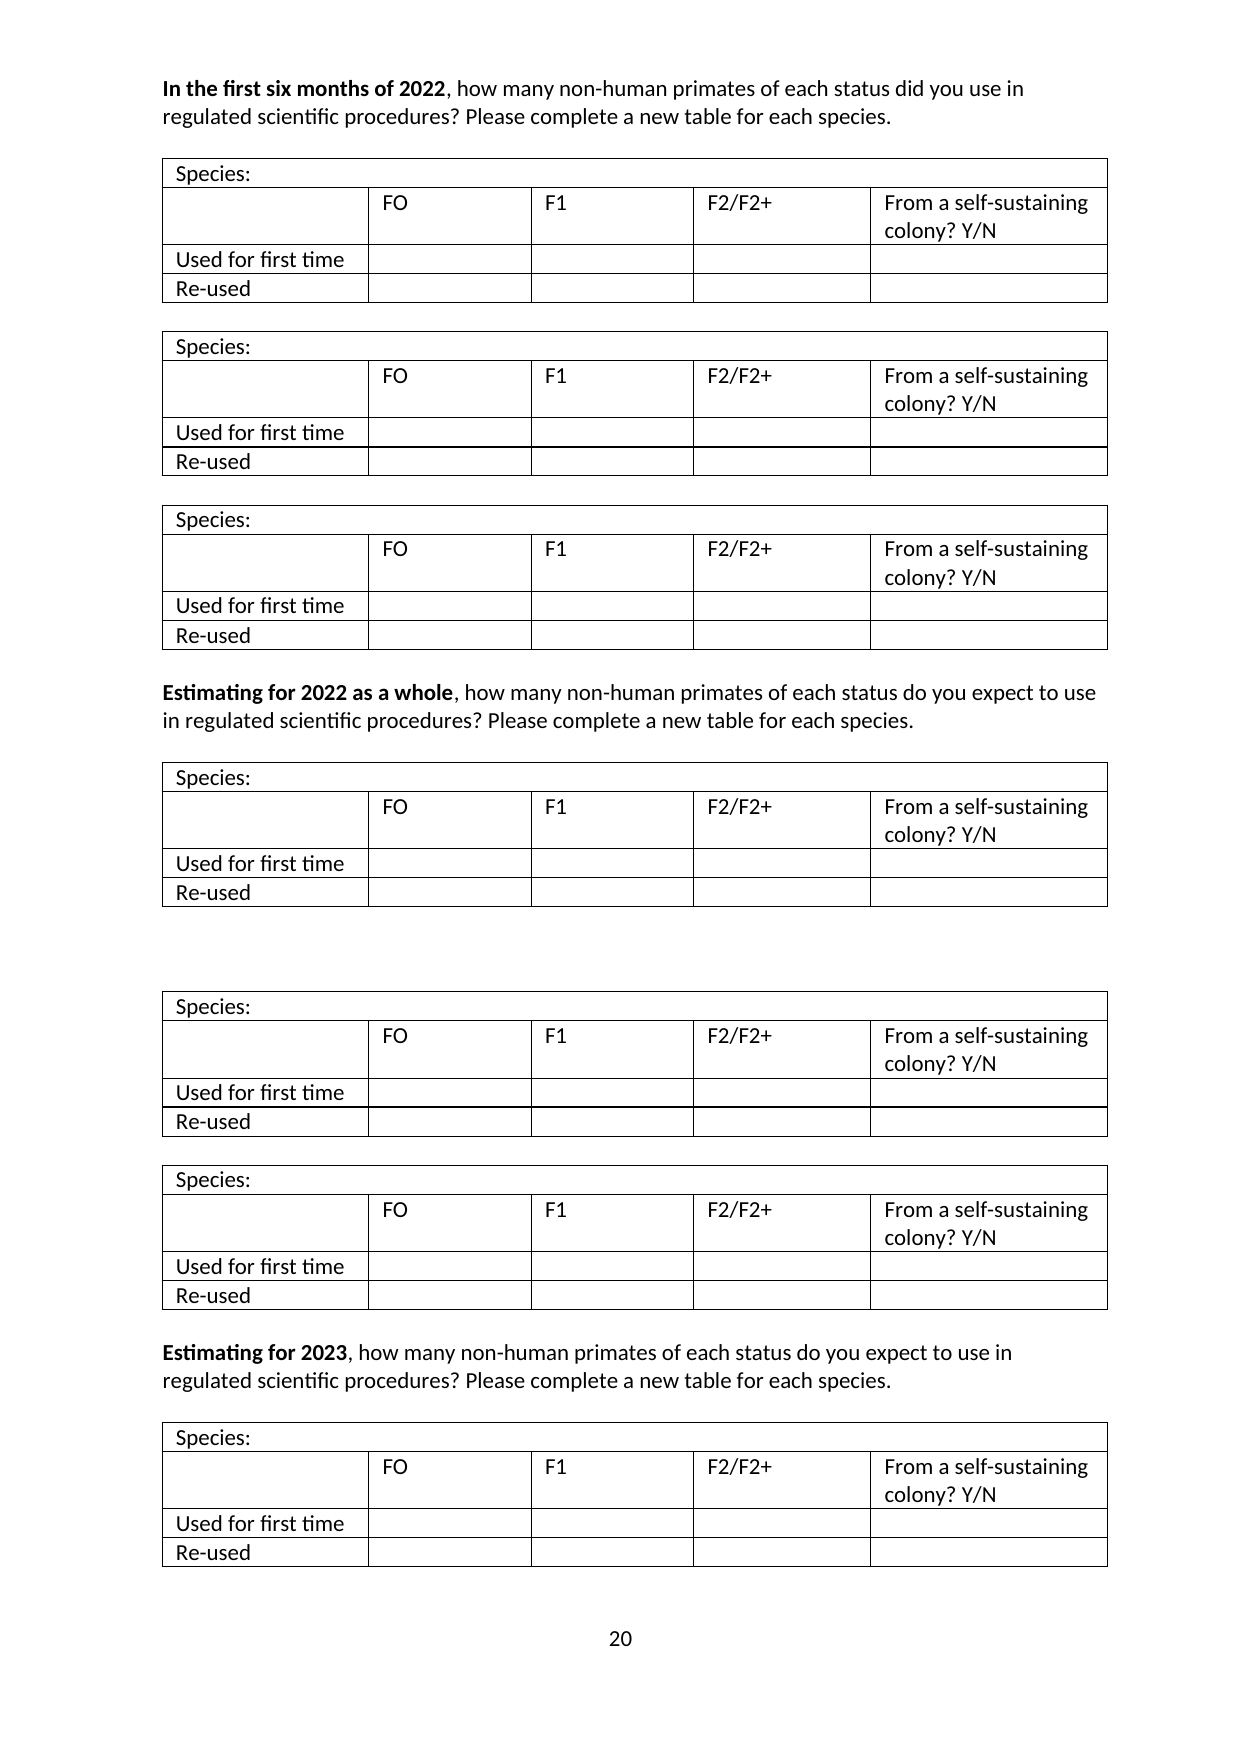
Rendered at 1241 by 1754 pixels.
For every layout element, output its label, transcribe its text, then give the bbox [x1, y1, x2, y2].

table_cell [532, 1509, 693, 1537]
table_cell Re-used [163, 878, 368, 906]
table_cell [694, 274, 870, 302]
table_cell [532, 274, 693, 302]
table_cell Re-used [163, 621, 368, 649]
table_cell F1 [532, 1021, 693, 1077]
table_cell [694, 418, 870, 446]
table_cell [871, 1079, 1107, 1106]
table_cell [532, 1079, 693, 1106]
table_cell [694, 1281, 870, 1309]
table_cell [871, 878, 1107, 906]
table_cell [871, 448, 1107, 475]
table_cell [694, 878, 870, 906]
table_header Species: [163, 992, 1107, 1020]
table_cell [369, 1252, 531, 1280]
table_cell [369, 592, 531, 620]
table_cell [369, 1538, 531, 1566]
table_cell [369, 245, 531, 273]
table_cell Used for first time [163, 849, 368, 877]
table_cell [163, 535, 368, 591]
table_cell [163, 1195, 368, 1251]
table_cell [871, 621, 1107, 649]
table_cell FO [369, 1195, 531, 1251]
table_cell [369, 1079, 531, 1106]
table_cell F2/F2+ [694, 1452, 870, 1508]
table_cell Re-used [163, 274, 368, 302]
table_cell Used for first time [163, 418, 368, 446]
table_cell From a self-sustaining colony? Y/N [871, 535, 1107, 591]
table_cell From a self-sustaining colony? Y/N [871, 361, 1107, 417]
table_cell From a self-sustaining colony? Y/N [871, 792, 1107, 848]
table_cell FO [369, 792, 531, 848]
table_cell [694, 849, 870, 877]
table_header Species: [163, 1166, 1107, 1194]
list In the first six months of 2022, how many non-human primates of each status did you use in regulated scientific procedures? Please complete a new table for each species. [162, 74, 1107, 130]
table_cell [694, 1079, 870, 1106]
table_cell [871, 245, 1107, 273]
table_cell F2/F2+ [694, 792, 870, 848]
table_cell [163, 188, 368, 244]
list Estimating for 2022 as a whole, how many non-human primates of each status do you expect to use in regulated scientific procedures? Please complete a new table for each species. [162, 678, 1107, 762]
table_cell [532, 849, 693, 877]
table_cell [532, 1538, 693, 1566]
table_cell [532, 1108, 693, 1136]
table_cell Re-used [163, 1281, 368, 1309]
table_cell [871, 1108, 1107, 1136]
table_cell [694, 1252, 870, 1280]
table_cell [532, 878, 693, 906]
table_cell [871, 1538, 1107, 1566]
table_cell Re-used [163, 448, 368, 475]
table_cell [369, 418, 531, 446]
table_cell F2/F2+ [694, 535, 870, 591]
table_cell [369, 1509, 531, 1537]
table_cell [871, 1252, 1107, 1280]
table_cell [369, 448, 531, 475]
table_cell [871, 592, 1107, 620]
table_cell Used for first time [163, 592, 368, 620]
table_cell [694, 1538, 870, 1566]
table_cell [694, 621, 870, 649]
table_cell [369, 849, 531, 877]
table_cell [871, 1281, 1107, 1309]
table_cell [532, 592, 693, 620]
table_cell [532, 1252, 693, 1280]
table_cell F1 [532, 1452, 693, 1508]
table_cell [369, 274, 531, 302]
table_cell [532, 448, 693, 475]
table_cell [532, 621, 693, 649]
list Estimating for 2023, how many non-human primates of each status do you expect to use in regulated scientific procedures? Please complete a new table for each species. [162, 1338, 1107, 1394]
table_cell [163, 361, 368, 417]
table_cell FO [369, 361, 531, 417]
table_header Species: [163, 159, 1107, 187]
table_header Species: [163, 332, 1107, 360]
table_cell [871, 418, 1107, 446]
table_cell F1 [532, 535, 693, 591]
table_cell F2/F2+ [694, 1195, 870, 1251]
table_cell F1 [532, 1195, 693, 1251]
table_cell [163, 792, 368, 848]
table_cell Used for first time [163, 245, 368, 273]
table_cell FO [369, 535, 531, 591]
table_cell F2/F2+ [694, 188, 870, 244]
table_cell [871, 274, 1107, 302]
table_cell F1 [532, 188, 693, 244]
table_cell F2/F2+ [694, 1021, 870, 1077]
table_cell FO [369, 1452, 531, 1508]
table_header Species: [163, 763, 1107, 791]
table_cell Used for first time [163, 1252, 368, 1280]
table_cell F1 [532, 361, 693, 417]
table_cell Re-used [163, 1538, 368, 1566]
table_cell [694, 592, 870, 620]
table_cell [694, 245, 870, 273]
table_cell [694, 448, 870, 475]
table_cell [369, 621, 531, 649]
table_cell [871, 1509, 1107, 1537]
table_cell Used for first time [163, 1509, 368, 1537]
table_cell [532, 1281, 693, 1309]
table_cell [532, 245, 693, 273]
table_cell [163, 1021, 368, 1077]
table_cell F1 [532, 792, 693, 848]
table_cell [694, 1108, 870, 1136]
table_cell Re-used [163, 1108, 368, 1136]
table_cell From a self-sustaining colony? Y/N [871, 1452, 1107, 1508]
table_cell From a self-sustaining colony? Y/N [871, 188, 1107, 244]
table_cell [871, 849, 1107, 877]
table_cell From a self-sustaining colony? Y/N [871, 1021, 1107, 1077]
table_cell [369, 1108, 531, 1136]
table_cell From a self-sustaining colony? Y/N [871, 1195, 1107, 1251]
table_cell [532, 418, 693, 446]
table_cell [163, 1452, 368, 1508]
table_header Species: [163, 1423, 1107, 1451]
table_cell FO [369, 188, 531, 244]
table_cell [369, 878, 531, 906]
table_header Species: [163, 506, 1107, 533]
table_cell F2/F2+ [694, 361, 870, 417]
table_cell [369, 1281, 531, 1309]
table_cell FO [369, 1021, 531, 1077]
table_cell [694, 1509, 870, 1537]
table_cell Used for first time [163, 1079, 368, 1106]
